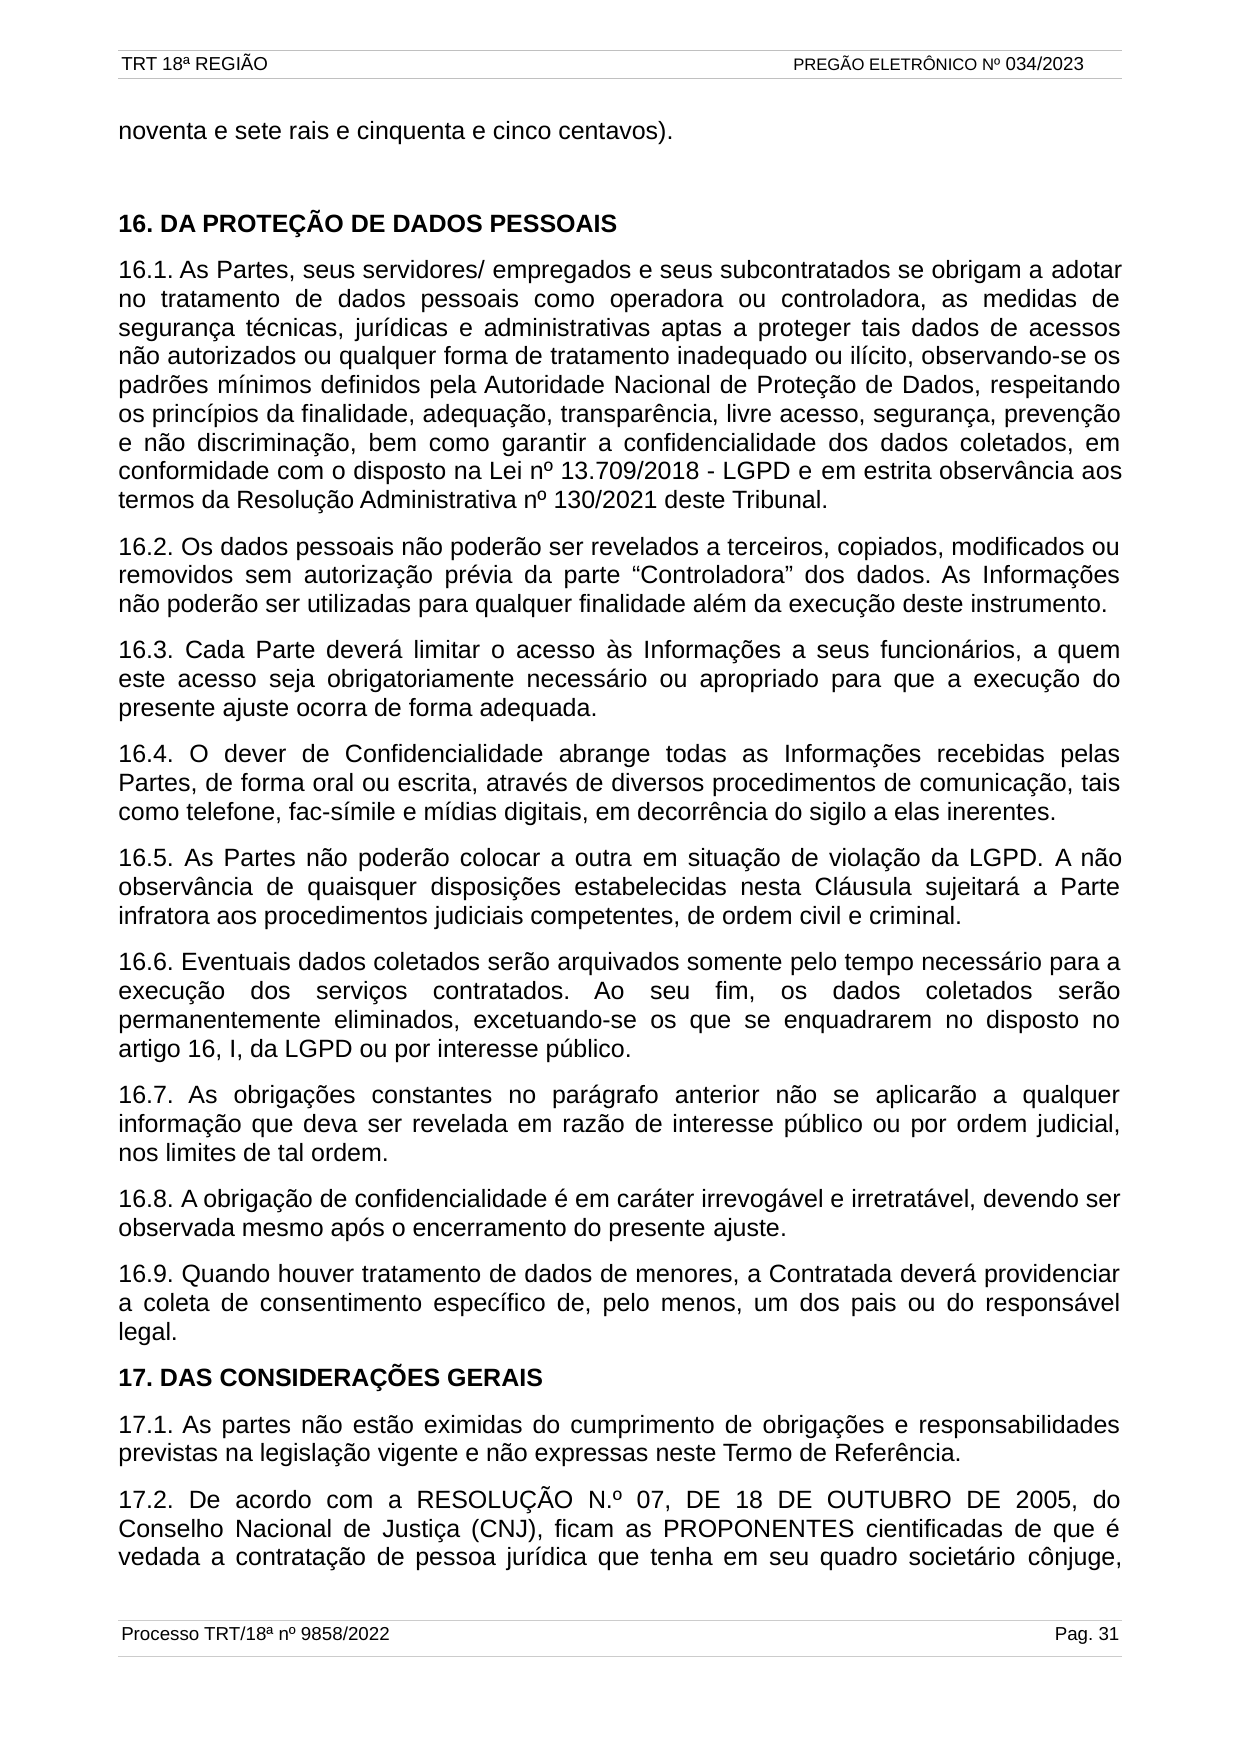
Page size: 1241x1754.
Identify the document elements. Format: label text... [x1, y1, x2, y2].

text 16.2. Os dados pessoais não poderão ser revelados a terceiros, copiados, modificados ou removidos sem autorização prévia da parte “Controladora” dos dados. As Informações não poderão ser utilizadas para qualquer finalidade além da execução deste instrumento. [118, 531, 1122, 618]
text 16.6. Eventuais dados coletados serão arquivados somente pelo tempo necessário para a execução dos serviços contratados. Ao seu fim, os dados coletados serão permanentemente eliminados, excetuando-se os que se enquadrarem no disposto no artigo 16, I, da LGPD ou por interesse público. [118, 947, 1122, 1062]
text 17. DAS CONSIDERAÇÕES GERAIS [118, 1363, 1122, 1392]
text 17.1. As partes não estão eximidas do cumprimento de obrigações e responsabilidades previstas na legislação vigente e não expressas neste Termo de Referência. [118, 1409, 1122, 1467]
text noventa e sete rais e cinquenta e cinco centavos). [118, 116, 1122, 144]
text 17.2. De acordo com a RESOLUÇÃO N.º 07, DE 18 DE OUTUBRO DE 2005, do Conselho Nacional de Justiça (CNJ), ficam as PROPONENTES cientificadas de que é vedada a contratação de pessoa jurídica que tenha em seu quadro societário cônjuge, [118, 1485, 1122, 1571]
text 16.7. As obrigações constantes no parágrafo anterior não se aplicarão a qualquer informação que deva ser revelada em razão de interesse público ou por ordem judicial, nos limites de tal ordem. [118, 1080, 1122, 1166]
text 16. DA PROTEÇÃO DE DADOS PESSOAIS [118, 208, 1122, 237]
text 16.8. A obrigação de confidencialidade é em caráter irrevogável e irretratável, devendo ser observada mesmo após o encerramento do presente ajuste. [118, 1184, 1122, 1241]
text 16.5. As Partes não poderão colocar a outra em situação de violação da LGPD. A não observância de quaisquer disposições estabelecidas nesta Cláusula sujeitará a Parte infratora aos procedimentos judiciais competentes, de ordem civil e criminal. [118, 843, 1122, 929]
text 16.1. As Partes, seus servidores/ empregados e seus subcontratados se obrigam a adotar no tratamento de dados pessoais como operadora ou controladora, as medidas de segurança técnicas, jurídicas e administrativas aptas a proteger tais dados de acessos não autorizados ou qualquer forma de tratamento inadequado ou ilícito, observando-se os padrões mínimos definidos pela Autoridade Nacional de Proteção de Dados, respeitando os princípios da finalidade, adequação, transparência, livre acesso, segurança, prevenção e não discriminação, bem como garantir a confidencialidade dos dados coletados, em conformidade com o disposto na Lei nº 13.709/2018 - LGPD e em estrita observância aos termos da Resolução Administrativa nº 130/2021 deste Tribunal. [118, 255, 1122, 514]
text 16.4. O dever de Confidencialidade abrange todas as Informações recebidas pelas Partes, de forma oral ou escrita, através de diversos procedimentos de comunicação, tais como telefone, fac-símile e mídias digitais, em decorrência do sigilo a elas inerentes. [118, 739, 1122, 826]
text 16.9. Quando houver tratamento de dados de menores, a Contratada deverá providenciar a coleta de consentimento específico de, pelo menos, um dos pais ou do responsável legal. [118, 1259, 1122, 1345]
text 16.3. Cada Parte deverá limitar o acesso às Informações a seus funcionários, a quem este acesso seja obrigatoriamente necessário ou apropriado para que a execução do presente ajuste ocorra de forma adequada. [118, 635, 1122, 722]
